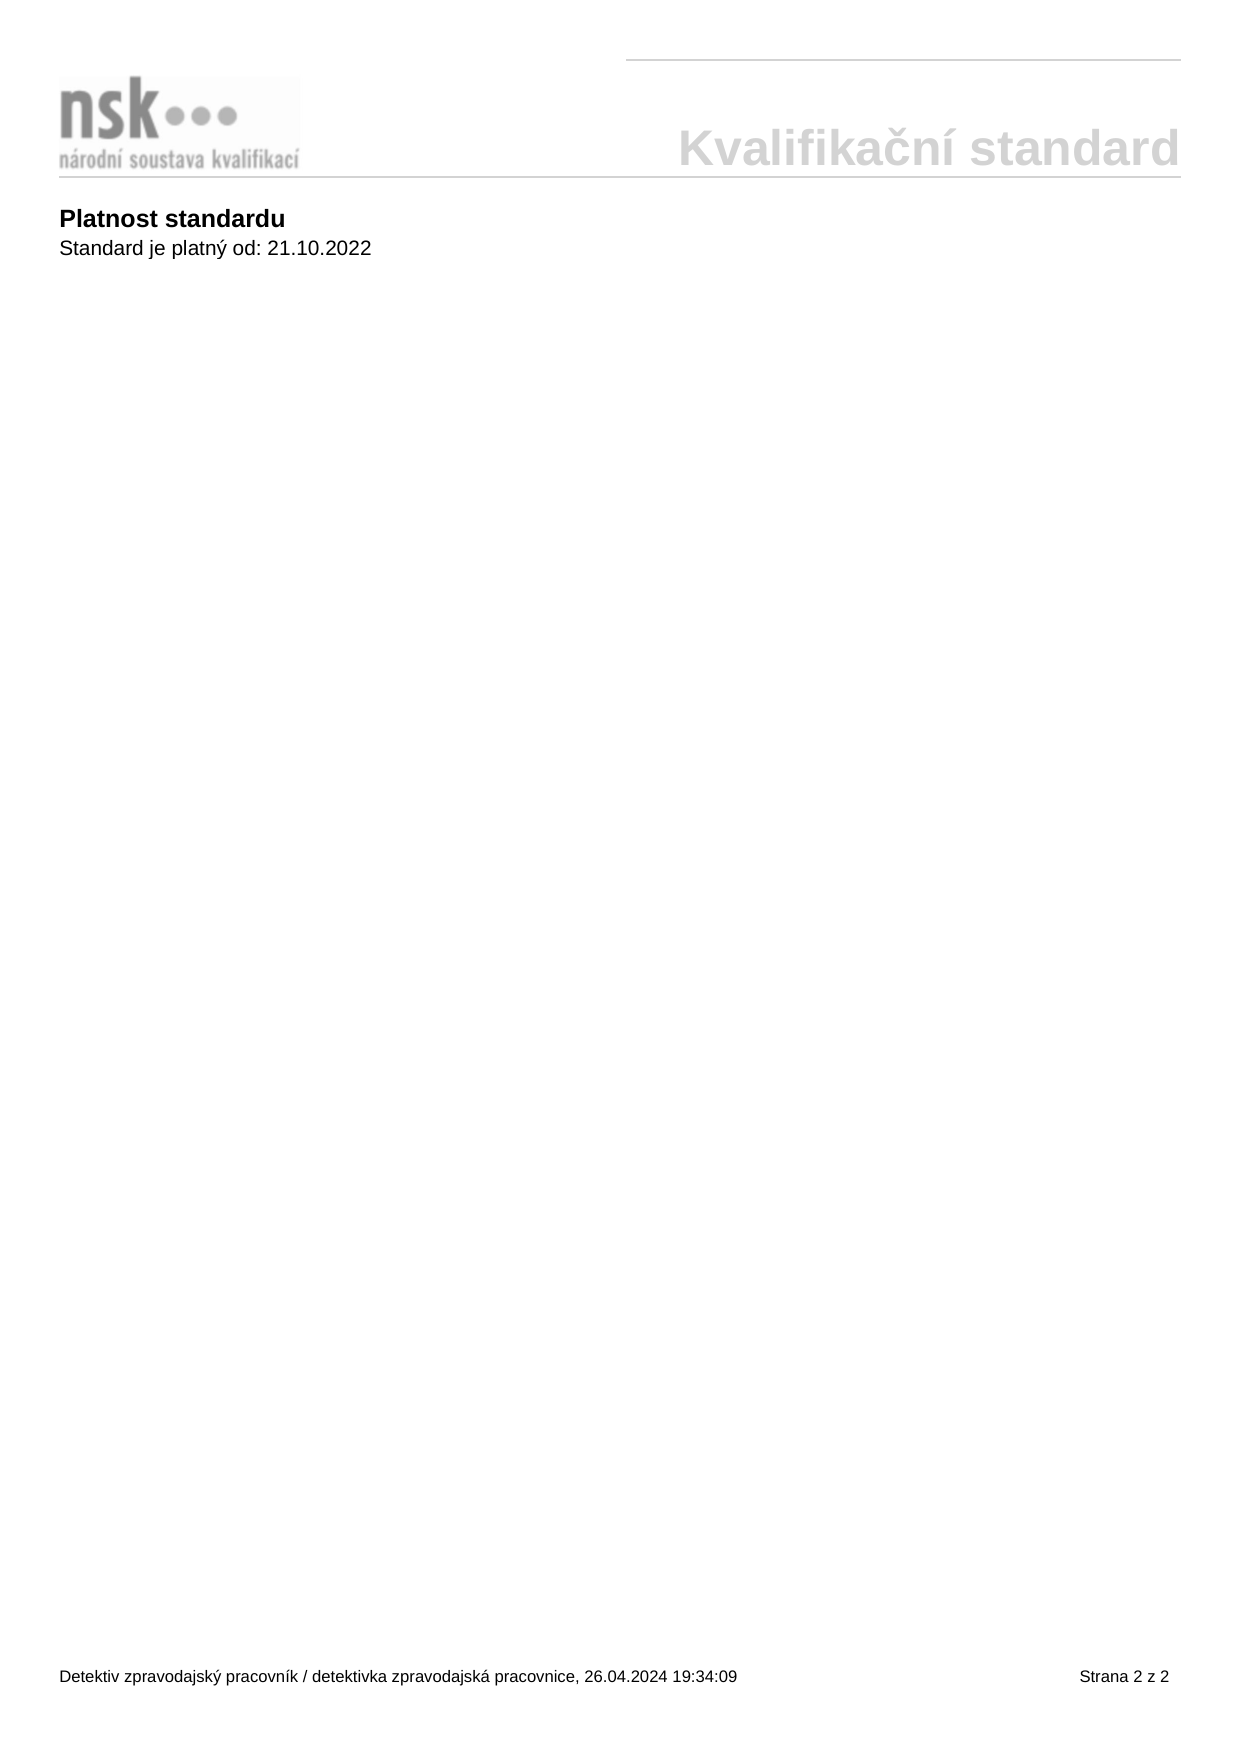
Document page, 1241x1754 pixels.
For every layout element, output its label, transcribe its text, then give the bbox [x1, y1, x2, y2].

table_cell [862, 1159, 1093, 1409]
table_cell [862, 1409, 1093, 1658]
table_cell [59, 1159, 483, 1409]
table_cell [1093, 1159, 1169, 1409]
table_cell Strana 2 z 2 [862, 1658, 1169, 1694]
table_cell [621, 59, 626, 170]
table_cell [59, 171, 483, 176]
table_cell [484, 194, 620, 200]
table_cell [626, 1409, 862, 1658]
table_cell [862, 194, 1093, 200]
table_cell [620, 859, 626, 1159]
table_cell [1093, 259, 1169, 559]
table_cell [626, 859, 862, 1159]
table_cell [59, 259, 483, 559]
table_cell [484, 259, 620, 559]
table_cell [484, 859, 620, 1159]
table_cell [620, 559, 626, 859]
table_cell [862, 559, 1093, 859]
table_cell Kvalifikační standard [626, 61, 1181, 176]
table_cell [484, 1409, 620, 1658]
table_cell [1169, 194, 1181, 200]
table_cell [1093, 1409, 1169, 1658]
table_cell [862, 859, 1093, 1159]
table_cell [1093, 559, 1169, 859]
table_cell [620, 1159, 626, 1409]
table_cell [59, 194, 483, 200]
table_cell [1093, 194, 1169, 200]
table_cell Detektiv zpravodajský pracovník / detektivka zpravodajská pracovnice, 26.04.2024 19:34:09 [59, 1658, 862, 1694]
table_cell [626, 259, 862, 559]
picture [58, 59, 621, 171]
table_cell [1169, 259, 1181, 559]
table_cell [1169, 1409, 1181, 1658]
table_cell [626, 1159, 862, 1409]
table_cell Platnost standardu [59, 200, 1181, 236]
table_cell [620, 1409, 626, 1658]
table_cell [626, 559, 862, 859]
table_cell [1169, 1159, 1181, 1409]
table_cell Standard je platný od: 21.10.2022 [59, 236, 1181, 259]
table_cell [59, 1409, 483, 1658]
table_cell [1169, 859, 1181, 1159]
table_cell [59, 859, 483, 1159]
table_cell [862, 259, 1093, 559]
table_cell [620, 259, 626, 559]
table_cell [1093, 859, 1169, 1159]
table_cell [484, 559, 620, 859]
table_cell [626, 194, 862, 200]
table_cell [59, 559, 483, 859]
table_cell [484, 171, 620, 176]
table_cell [59, 178, 1181, 194]
table_cell [1169, 1658, 1181, 1694]
table_cell [1169, 559, 1181, 859]
table_cell [484, 1159, 620, 1409]
